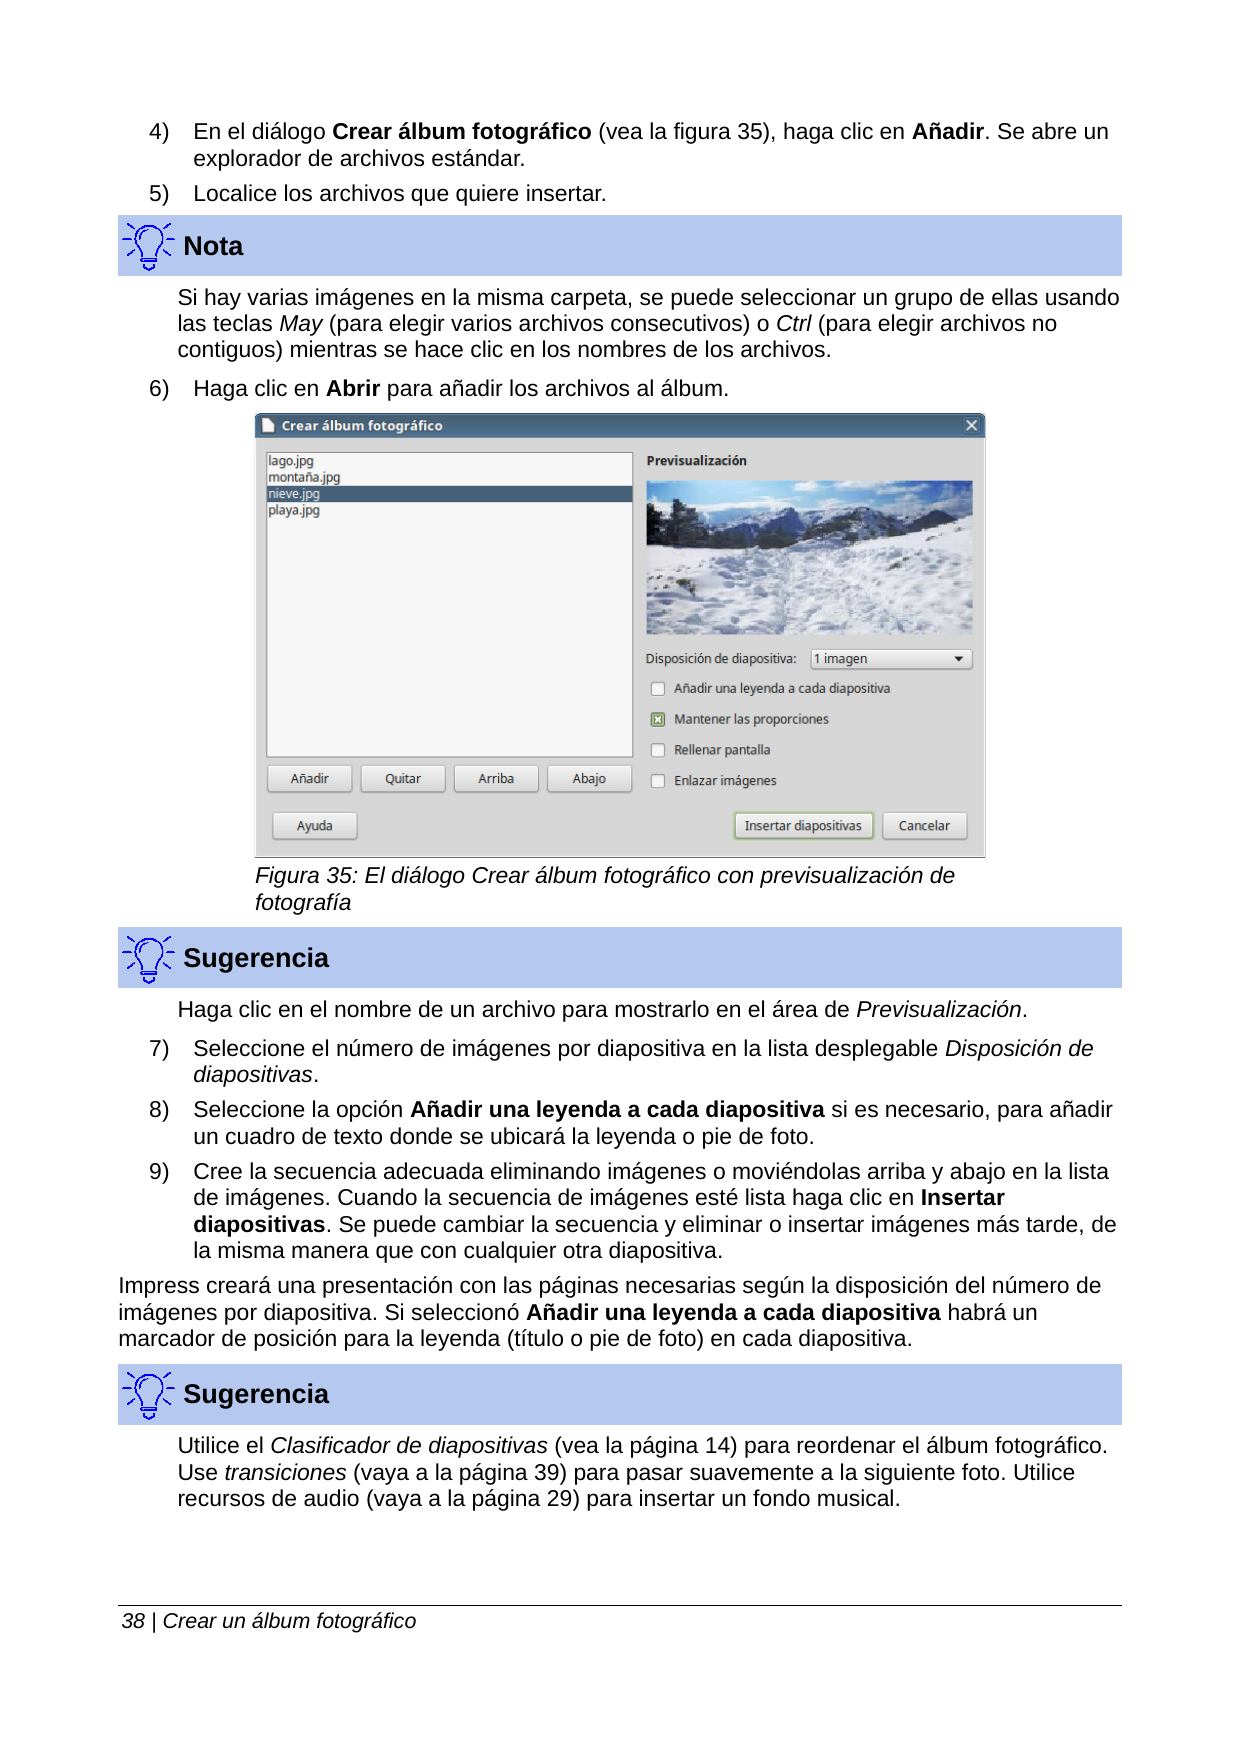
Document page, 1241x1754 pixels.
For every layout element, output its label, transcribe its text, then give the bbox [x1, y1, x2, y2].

picture [254, 413, 986, 858]
picture [119, 1364, 179, 1424]
list Haga clic en Abrir para añadir los archivos al álbum. [169, 375, 1122, 401]
text Haga clic en el nombre de un archivo para mostrarlo en el área de Previsualización. [177, 996, 1122, 1022]
list Cree la secuencia adecuada eliminando imágenes o moviéndolas arriba y abajo en la lista de imágenes. Cuando la secuencia de imágenes esté lista haga clic en Insertar diapositivas. Se puede cambiar la secuencia y eliminar o insertar imágenes más tarde, de la misma manera que con cualquier otra diapositiva. [169, 1158, 1122, 1263]
text Utilice el Clasificador de diapositivas (vea la página 14) para reordenar el álbum fotográfico. Use transiciones (vaya a la página 39) para pasar suavemente a la siguiente foto. Utilice recursos de audio (vaya a la página 29) para insertar un fondo musical. [177, 1432, 1122, 1511]
list Seleccione la opción Añadir una leyenda a cada diapositiva si es necesario, para añadir un cuadro de texto donde se ubicará la leyenda o pie de foto. [169, 1096, 1122, 1149]
list Seleccione el número de imágenes por diapositiva en la lista desplegable Disposición de diapositivas. [169, 1035, 1122, 1087]
picture [119, 928, 179, 988]
picture [119, 215, 179, 275]
text Figura 35: El diálogo Crear álbum fotográfico con previsualización de fotografía [255, 858, 986, 915]
text Impress creará una presentación con las páginas necesarias según la disposición del número de imágenes por diapositiva. Si seleccionó Añadir una leyenda a cada diapositiva habrá un marcador de posición para la leyenda (título o pie de foto) en cada diapositiva. [118, 1272, 1122, 1351]
list Localice los archivos que quiere insertar. [169, 180, 1122, 206]
list En el diálogo Crear álbum fotográfico (vea la figura 35), haga clic en Añadir. Se abre un explorador de archivos estándar. [169, 118, 1122, 171]
subtitle Nota [118, 215, 1122, 276]
subtitle Sugerencia [118, 1364, 1122, 1425]
subtitle Sugerencia [118, 927, 1122, 988]
text Si hay varias imágenes en la misma carpeta, se puede seleccionar un grupo de ellas usando las teclas May (para elegir varios archivos consecutivos) o Ctrl (para elegir archivos no contiguos) mientras se hace clic en los nombres de los archivos. [177, 283, 1122, 363]
